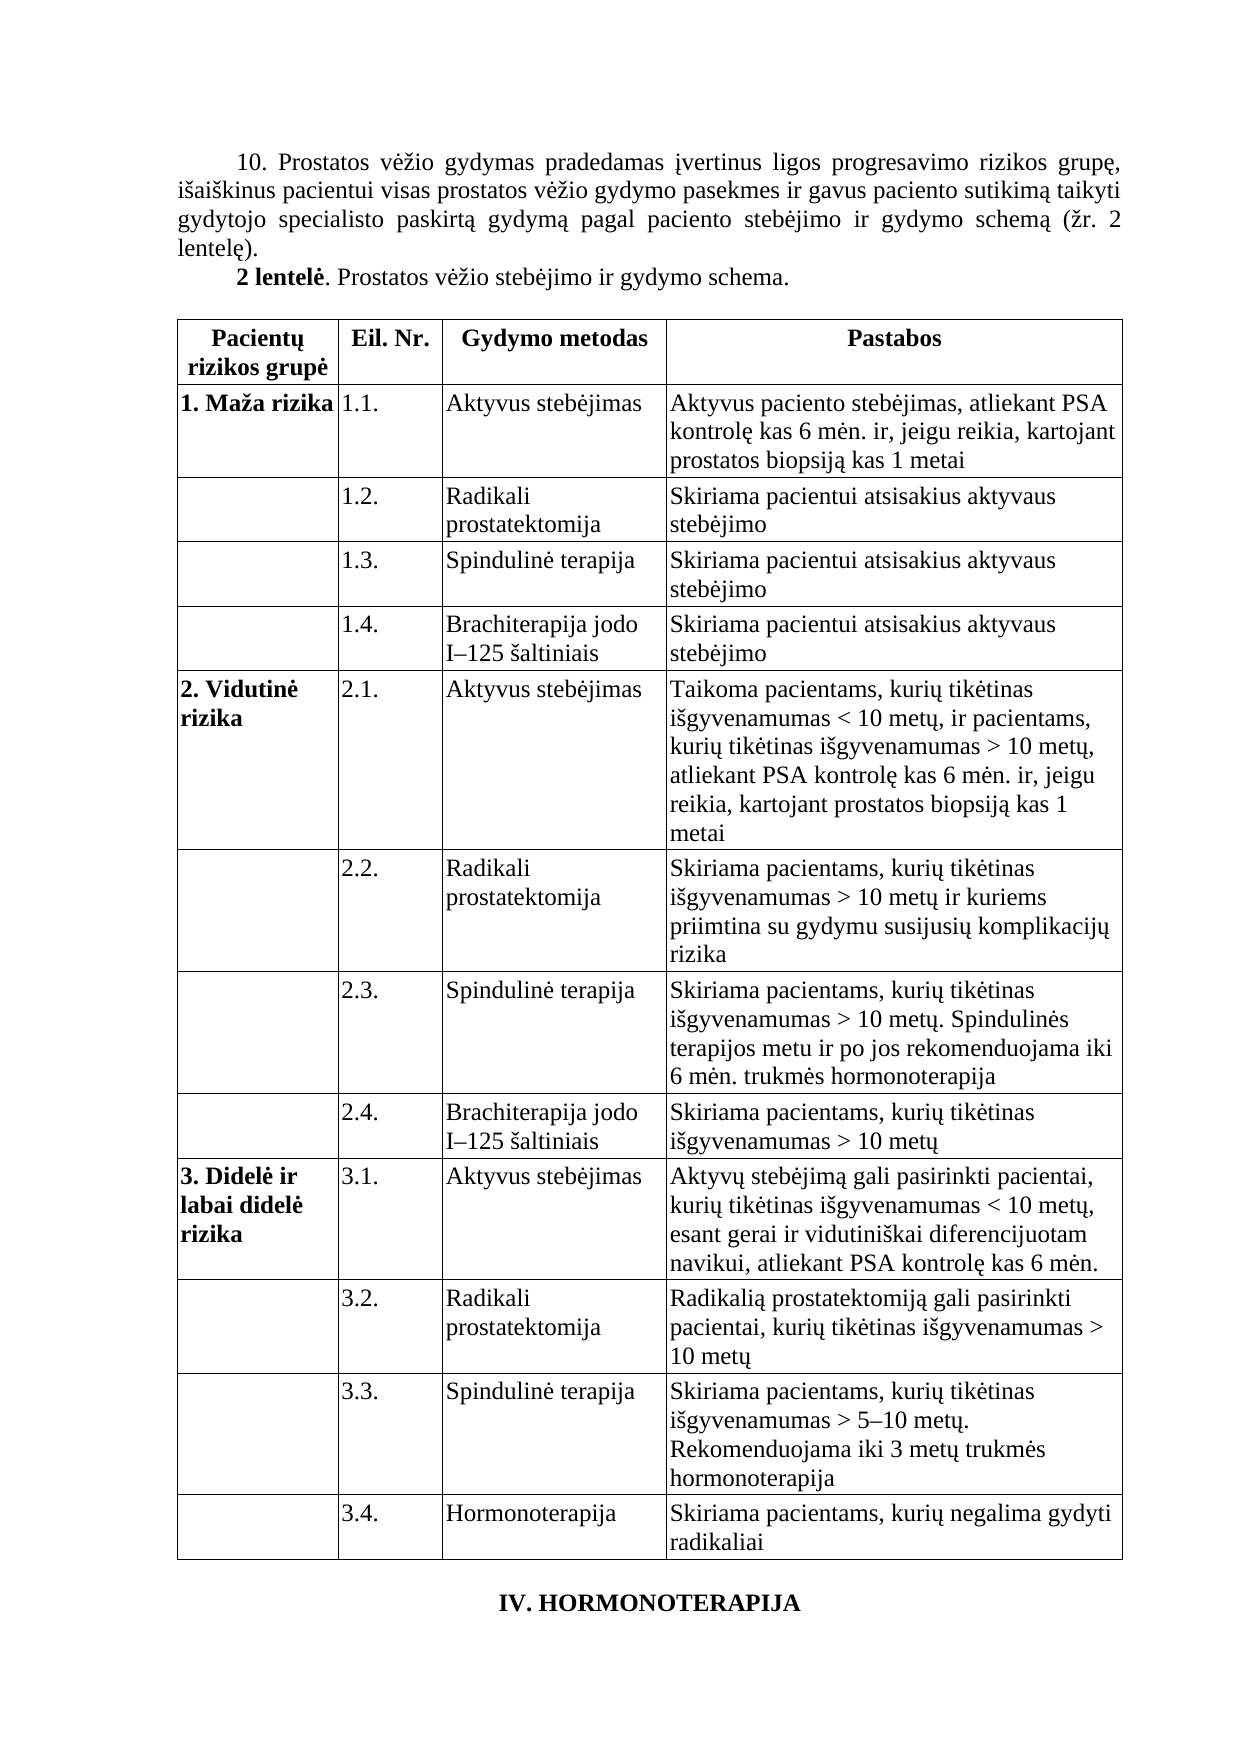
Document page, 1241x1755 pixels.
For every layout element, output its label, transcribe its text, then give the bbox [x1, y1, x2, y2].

table_cell Skiriama pacientams, kurių tikėtinas išgyvenamumas > 10 metų [667, 1094, 1122, 1157]
table_header Pastabos [667, 320, 1122, 384]
table_cell Aktyvus stebėjimas [443, 671, 666, 849]
text 2 lentelė. Prostatos vėžio stebėjimo ir gydymo schema. [177, 262, 1122, 291]
table_cell 3.4. [339, 1495, 442, 1559]
table_cell 3.1. [339, 1159, 442, 1279]
table_cell 2.2. [339, 850, 442, 971]
text IV. HORMONOTERAPIJA [177, 1588, 1122, 1617]
table_cell 2. Vidutinė rizika [178, 671, 338, 849]
table_cell Brachiterapija jodo I–125 šaltiniais [443, 1094, 666, 1157]
table_header Gydymo metodas [443, 320, 666, 384]
table_cell Spindulinė terapija [443, 1374, 666, 1494]
table_cell 1.2. [339, 478, 442, 541]
table_cell Taikoma pacientams, kurių tikėtinas išgyvenamumas < 10 metų, ir pacientams, kurių tikėtinas išgyvenamumas > 10 metų, atliekant PSA kontrolę kas 6 mėn. ir, jeigu reikia, kartojant prostatos biopsiją kas 1 metai [667, 671, 1122, 849]
table_cell 1. Maža rizika [178, 385, 338, 477]
table_cell Hormonoterapija [443, 1495, 666, 1559]
table_header Eil. Nr. [339, 320, 442, 384]
table_cell Skiriama pacientams, kurių negalima gydyti radikaliai [667, 1495, 1122, 1559]
table_cell 3.3. [339, 1374, 442, 1494]
table_cell [178, 1094, 338, 1157]
table_cell 1.3. [339, 542, 442, 606]
table_cell [178, 542, 338, 606]
table_cell Spindulinė terapija [443, 542, 666, 606]
table_cell Brachiterapija jodo I–125 šaltiniais [443, 607, 666, 670]
table_cell [178, 607, 338, 670]
table_cell [178, 1280, 338, 1372]
text 10. Prostatos vėžio gydymas pradedamas įvertinus ligos progresavimo rizikos grupę, išaiškinus pacientui visas prostatos vėžio gydymo pasekmes ir gavus paciento sutikimą taikyti gydytojo specialisto paskirtą gydymą pagal paciento stebėjimo ir gydymo schemą (žr. 2 lentelę). [177, 147, 1122, 262]
table_cell Radikali prostatektomija [443, 850, 666, 971]
table_cell [178, 1495, 338, 1559]
table_cell Aktyvus stebėjimas [443, 1159, 666, 1279]
table_cell 3.2. [339, 1280, 442, 1372]
table_cell Skiriama pacientui atsisakius aktyvaus stebėjimo [667, 478, 1122, 541]
table_cell [178, 972, 338, 1093]
table_cell 2.1. [339, 671, 442, 849]
table_cell Skiriama pacientui atsisakius aktyvaus stebėjimo [667, 607, 1122, 670]
table_cell 1.1. [339, 385, 442, 477]
table_cell 2.3. [339, 972, 442, 1093]
table_cell Skiriama pacientams, kurių tikėtinas išgyvenamumas > 10 metų ir kuriems priimtina su gydymu susijusių komplikacijų rizika [667, 850, 1122, 971]
table_cell [178, 1374, 338, 1494]
table_cell Skiriama pacientui atsisakius aktyvaus stebėjimo [667, 542, 1122, 606]
table_cell [178, 478, 338, 541]
table_cell Aktyvų stebėjimą gali pasirinkti pacientai, kurių tikėtinas išgyvenamumas < 10 metų, esant gerai ir vidutiniškai diferencijuotam navikui, atliekant PSA kontrolę kas 6 mėn. [667, 1159, 1122, 1279]
table_header Pacientų rizikos grupė [178, 320, 338, 384]
table_cell Skiriama pacientams, kurių tikėtinas išgyvenamumas > 5–10 metų. Rekomenduojama iki 3 metų trukmės hormonoterapija [667, 1374, 1122, 1494]
table_cell 3. Didelė ir labai didelė rizika [178, 1159, 338, 1279]
table_cell Skiriama pacientams, kurių tikėtinas išgyvenamumas > 10 metų. Spindulinės terapijos metu ir po jos rekomenduojama iki 6 mėn. trukmės hormonoterapija [667, 972, 1122, 1093]
table_cell Radikalią prostatektomiją gali pasirinkti pacientai, kurių tikėtinas išgyvenamumas > 10 metų [667, 1280, 1122, 1372]
table_cell 2.4. [339, 1094, 442, 1157]
table_cell Aktyvus stebėjimas [443, 385, 666, 477]
table_cell [178, 850, 338, 971]
table_cell Aktyvus paciento stebėjimas, atliekant PSA kontrolę kas 6 mėn. ir, jeigu reikia, kartojant prostatos biopsiją kas 1 metai [667, 385, 1122, 477]
table_cell Radikali prostatektomija [443, 1280, 666, 1372]
table_cell Radikali prostatektomija [443, 478, 666, 541]
table_cell Spindulinė terapija [443, 972, 666, 1093]
table_cell 1.4. [339, 607, 442, 670]
